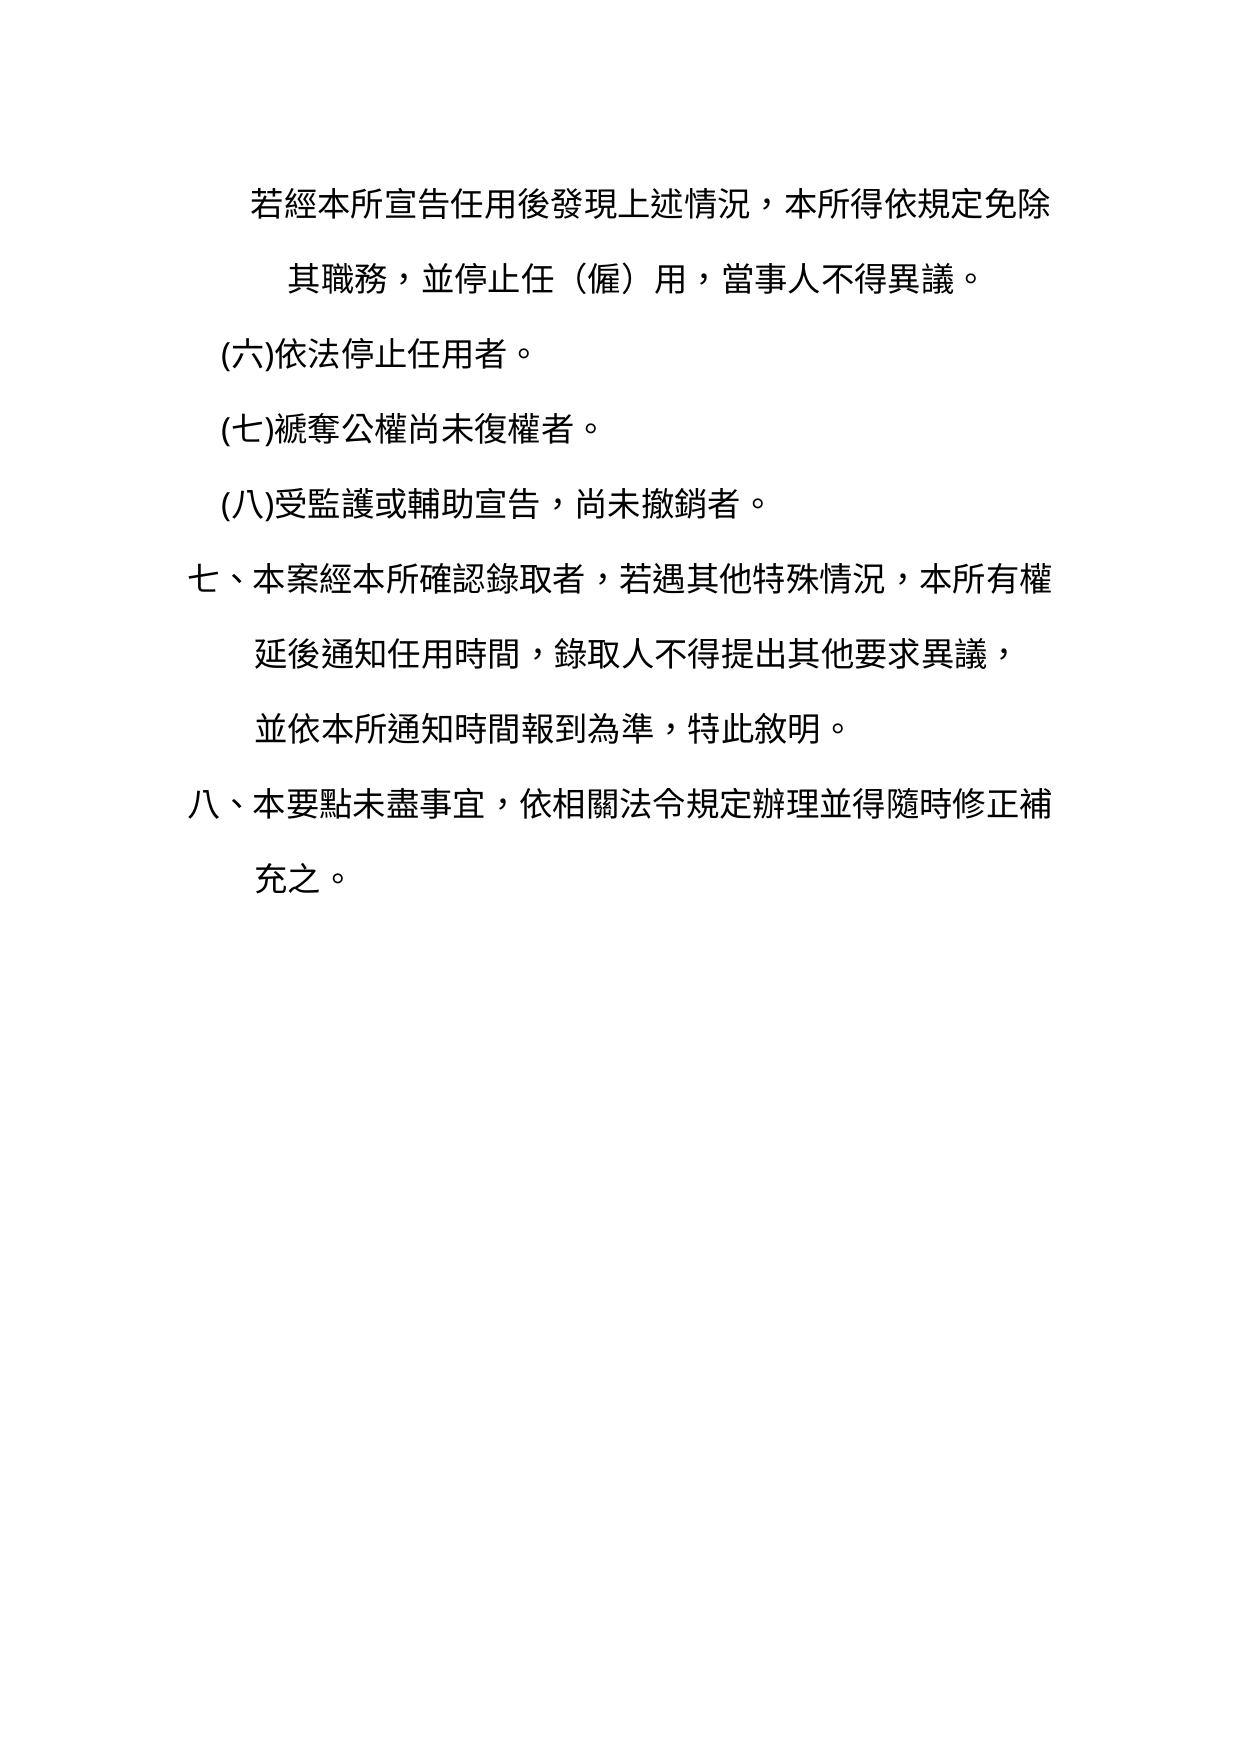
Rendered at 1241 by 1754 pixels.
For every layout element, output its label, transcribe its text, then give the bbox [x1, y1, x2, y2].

text 若經本所宣告任用後發現上述情況，本所得依規定免除其職務，並停止任（僱）用，當事人不得異議。 [187, 164, 1053, 314]
text (七)褫奪公權尚未復權者。 [187, 389, 1053, 464]
text (八)受監護或輔助宣告，尚未撤銷者。 [187, 464, 1053, 539]
text 八、本要點未盡事宜，依相關法令規定辦理並得隨時修正補充之。 [187, 764, 1053, 914]
text 七、本案經本所確認錄取者，若遇其他特殊情況，本所有權延後通知任用時間，錄取人不得提出其他要求異議，並依本所通知時間報到為準，特此敘明。 [187, 539, 1053, 764]
text (六)依法停止任用者。 [187, 314, 1053, 389]
